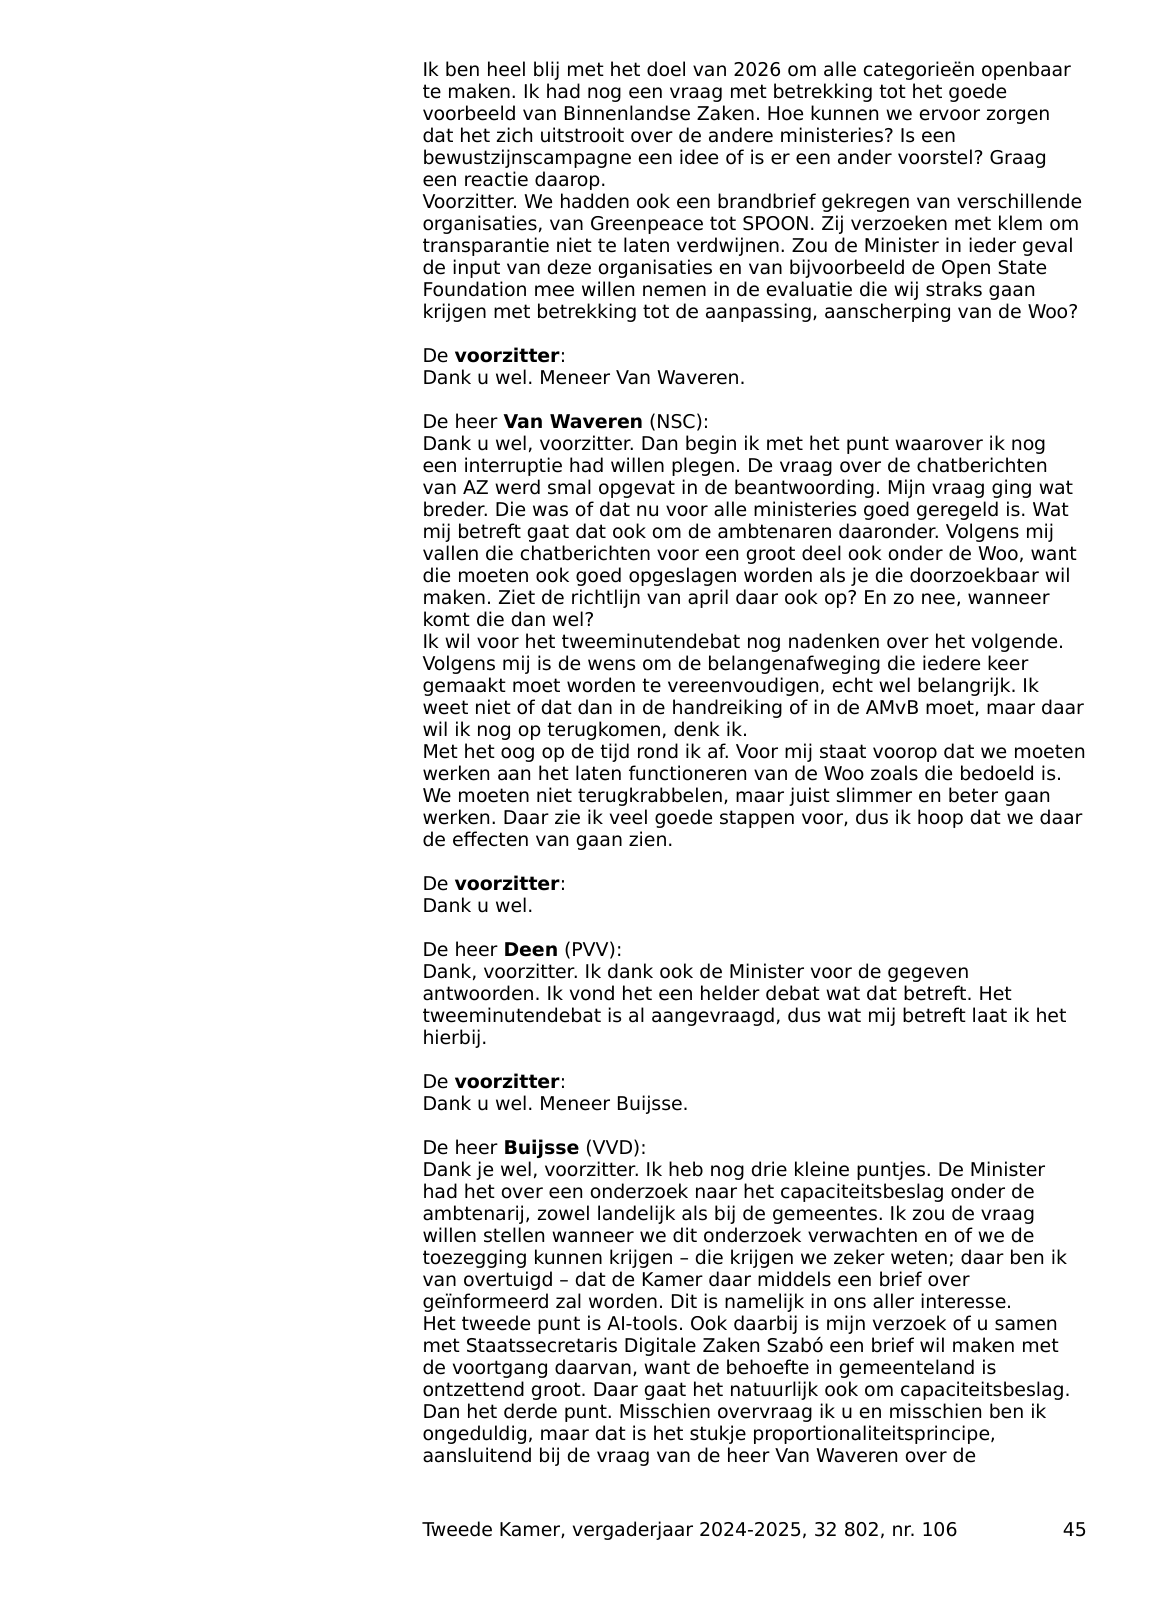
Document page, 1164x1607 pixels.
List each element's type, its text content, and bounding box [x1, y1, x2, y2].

text De voorzitter: [422, 873, 1087, 895]
text Ik ben heel blij met het doel van 2026 om alle categorieën openbaar te maken. Ik had nog een vraag met betrekking tot het goede voorbeeld van Binnenlandse Zaken. Hoe kunnen we ervoor zorgen dat het zich uitstrooit over de andere ministeries? Is een bewustzijnscampagne een idee of is er een ander voorstel? Graag een reactie daarop. [422, 59, 1087, 191]
text Dank u wel, voorzitter. Dan begin ik met het punt waarover ik nog een interruptie had willen plegen. De vraag over de chatberichten van AZ werd smal opgevat in de beantwoording. Mijn vraag ging wat breder. Die was of dat nu voor alle ministeries goed geregeld is. Wat mij betreft gaat dat ook om de ambtenaren daaronder. Volgens mij vallen die chatberichten voor een groot deel ook onder de Woo, want die moeten ook goed opgeslagen worden als je die doorzoekbaar wil maken. Ziet de richtlijn van april daar ook op? En zo nee, wanneer komt die dan wel? [422, 433, 1087, 631]
text Voorzitter. We hadden ook een brandbrief gekregen van verschillende organisaties, van Greenpeace tot SPOON. Zij verzoeken met klem om transparantie niet te laten verdwijnen. Zou de Minister in ieder geval de input van deze organisaties en van bijvoorbeeld de Open State Foundation mee willen nemen in de evaluatie die wij straks gaan krijgen met betrekking tot de aanpassing, aanscherping van de Woo? [422, 191, 1087, 323]
text De heer Deen (PVV): [422, 939, 1087, 961]
text Met het oog op de tijd rond ik af. Voor mij staat voorop dat we moeten werken aan het laten functioneren van de Woo zoals die bedoeld is. We moeten niet terugkrabbelen, maar juist slimmer en beter gaan werken. Daar zie ik veel goede stappen voor, dus ik hoop dat we daar de effecten van gaan zien. [422, 741, 1087, 851]
text De voorzitter: [422, 1071, 1087, 1093]
text Dan het derde punt. Misschien overvraag ik u en misschien ben ik ongeduldig, maar dat is het stukje proportionaliteitsprincipe, aansluitend bij de vraag van de heer Van Waveren over de [422, 1401, 1087, 1467]
text Het tweede punt is AI-tools. Ook daarbij is mijn verzoek of u samen met Staatssecretaris Digitale Zaken Szabó een brief wil maken met de voortgang daarvan, want de behoefte in gemeenteland is ontzettend groot. Daar gaat het natuurlijk ook om capaciteitsbeslag. [422, 1313, 1087, 1401]
text De heer Buijsse (VVD): [422, 1137, 1087, 1159]
text Dank je wel, voorzitter. Ik heb nog drie kleine puntjes. De Minister had het over een onderzoek naar het capaciteitsbeslag onder de ambtenarij, zowel landelijk als bij de gemeentes. Ik zou de vraag willen stellen wanneer we dit onderzoek verwachten en of we de toezegging kunnen krijgen – die krijgen we zeker weten; daar ben ik van overtuigd – dat de Kamer daar middels een brief over geïnformeerd zal worden. Dit is namelijk in ons aller interesse. [422, 1159, 1087, 1313]
text De heer Van Waveren (NSC): [422, 411, 1087, 433]
text Dank, voorzitter. Ik dank ook de Minister voor de gegeven antwoorden. Ik vond het een helder debat wat dat betreft. Het tweeminutendebat is al aangevraagd, dus wat mij betreft laat ik het hierbij. [422, 961, 1087, 1049]
text De voorzitter: [422, 345, 1087, 367]
text Ik wil voor het tweeminutendebat nog nadenken over het volgende. Volgens mij is de wens om de belangenafweging die iedere keer gemaakt moet worden te vereenvoudigen, echt wel belangrijk. Ik weet niet of dat dan in de handreiking of in de AMvB moet, maar daar wil ik nog op terugkomen, denk ik. [422, 631, 1087, 741]
text Dank u wel. [422, 895, 1087, 917]
text Dank u wel. Meneer Buijsse. [422, 1093, 1087, 1115]
text Dank u wel. Meneer Van Waveren. [422, 367, 1087, 389]
